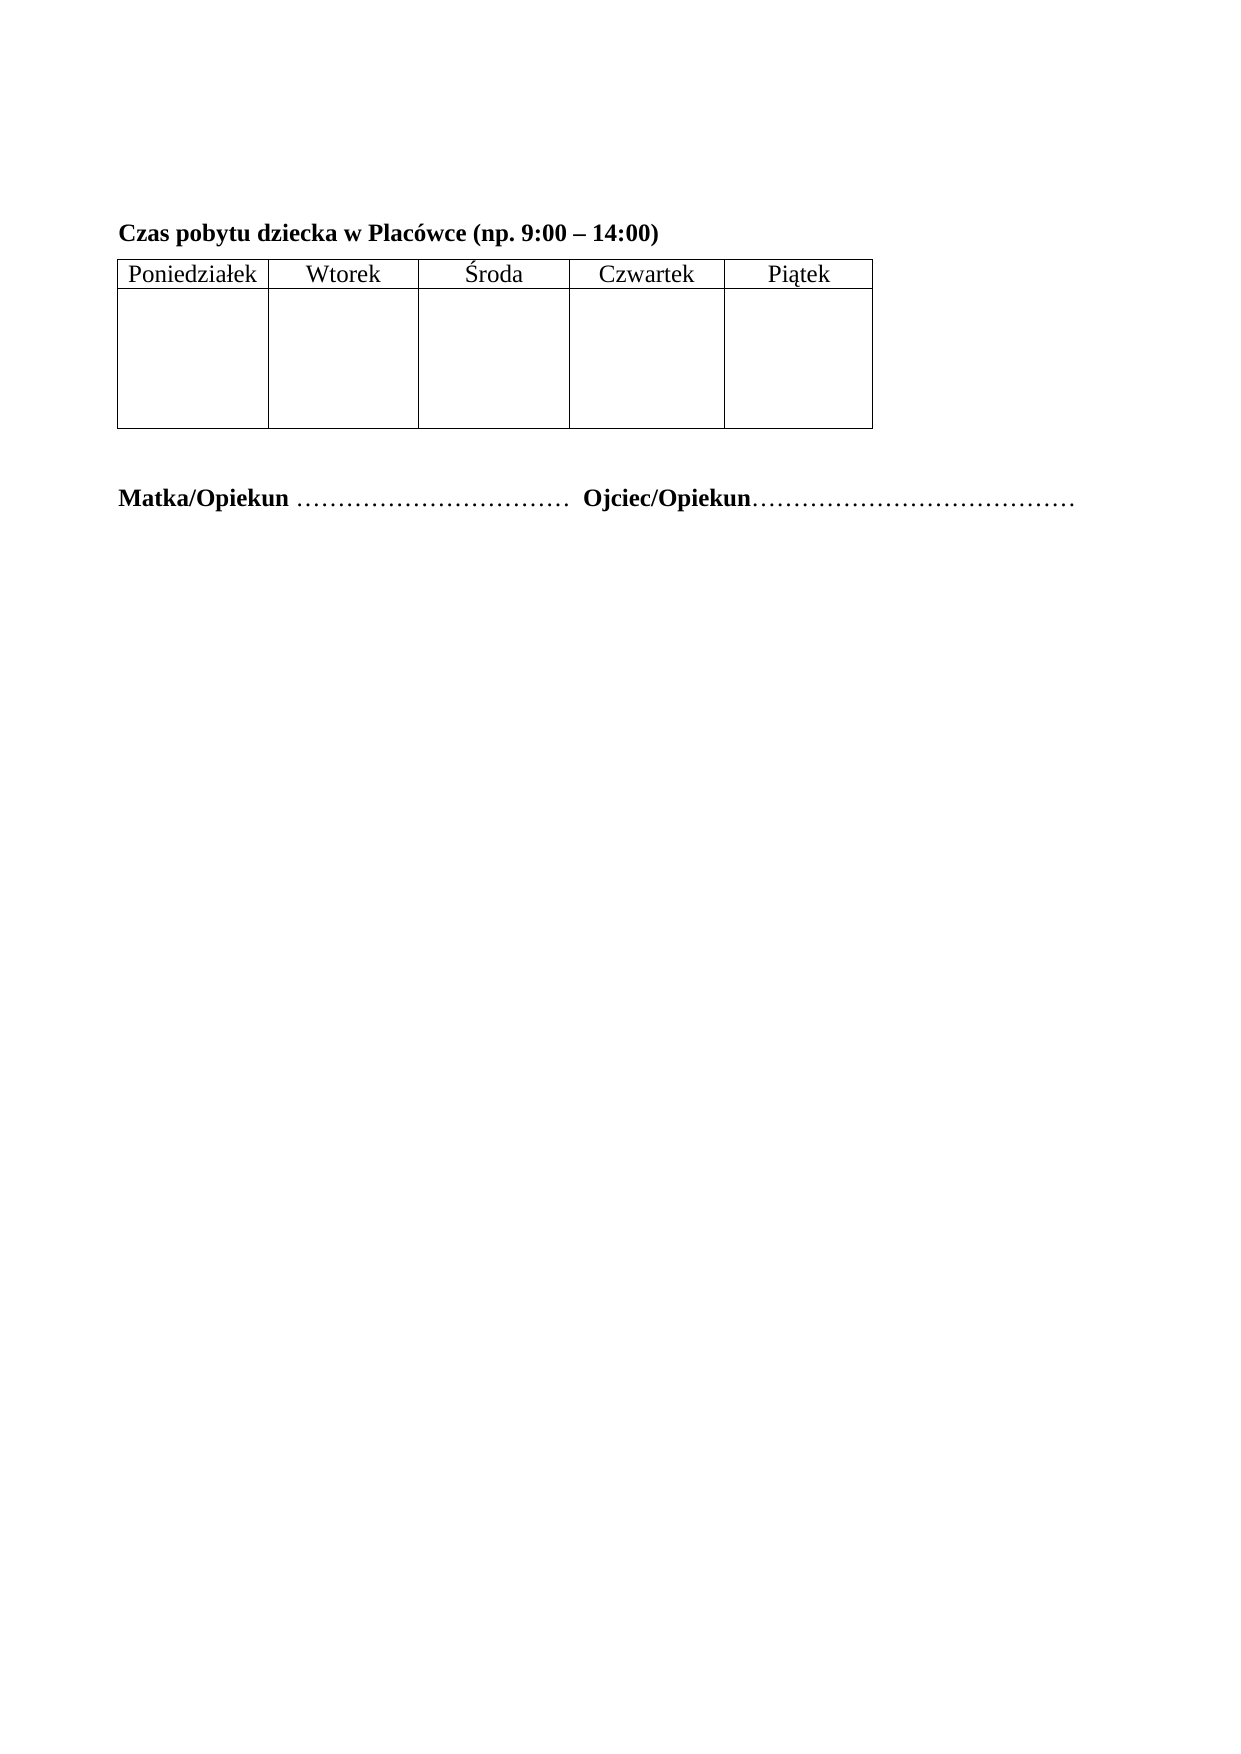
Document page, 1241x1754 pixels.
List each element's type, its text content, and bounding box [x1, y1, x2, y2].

table_cell [118, 289, 268, 428]
table_header Piątek [725, 260, 872, 288]
table_header Środa [419, 260, 569, 288]
table_header Wtorek [269, 260, 418, 288]
text Matka/Opiekun …………………………… Ojciec/Opiekun………………………………… [118, 483, 1122, 512]
table_header Poniedziałek [118, 260, 268, 288]
table_cell [269, 289, 418, 428]
table_cell [419, 289, 569, 428]
table_header Czwartek [570, 260, 724, 288]
text Czas pobytu dziecka w Placówce (np. 9:00 – 14:00) [118, 218, 1122, 247]
table_cell [725, 289, 872, 428]
table_cell [570, 289, 724, 428]
